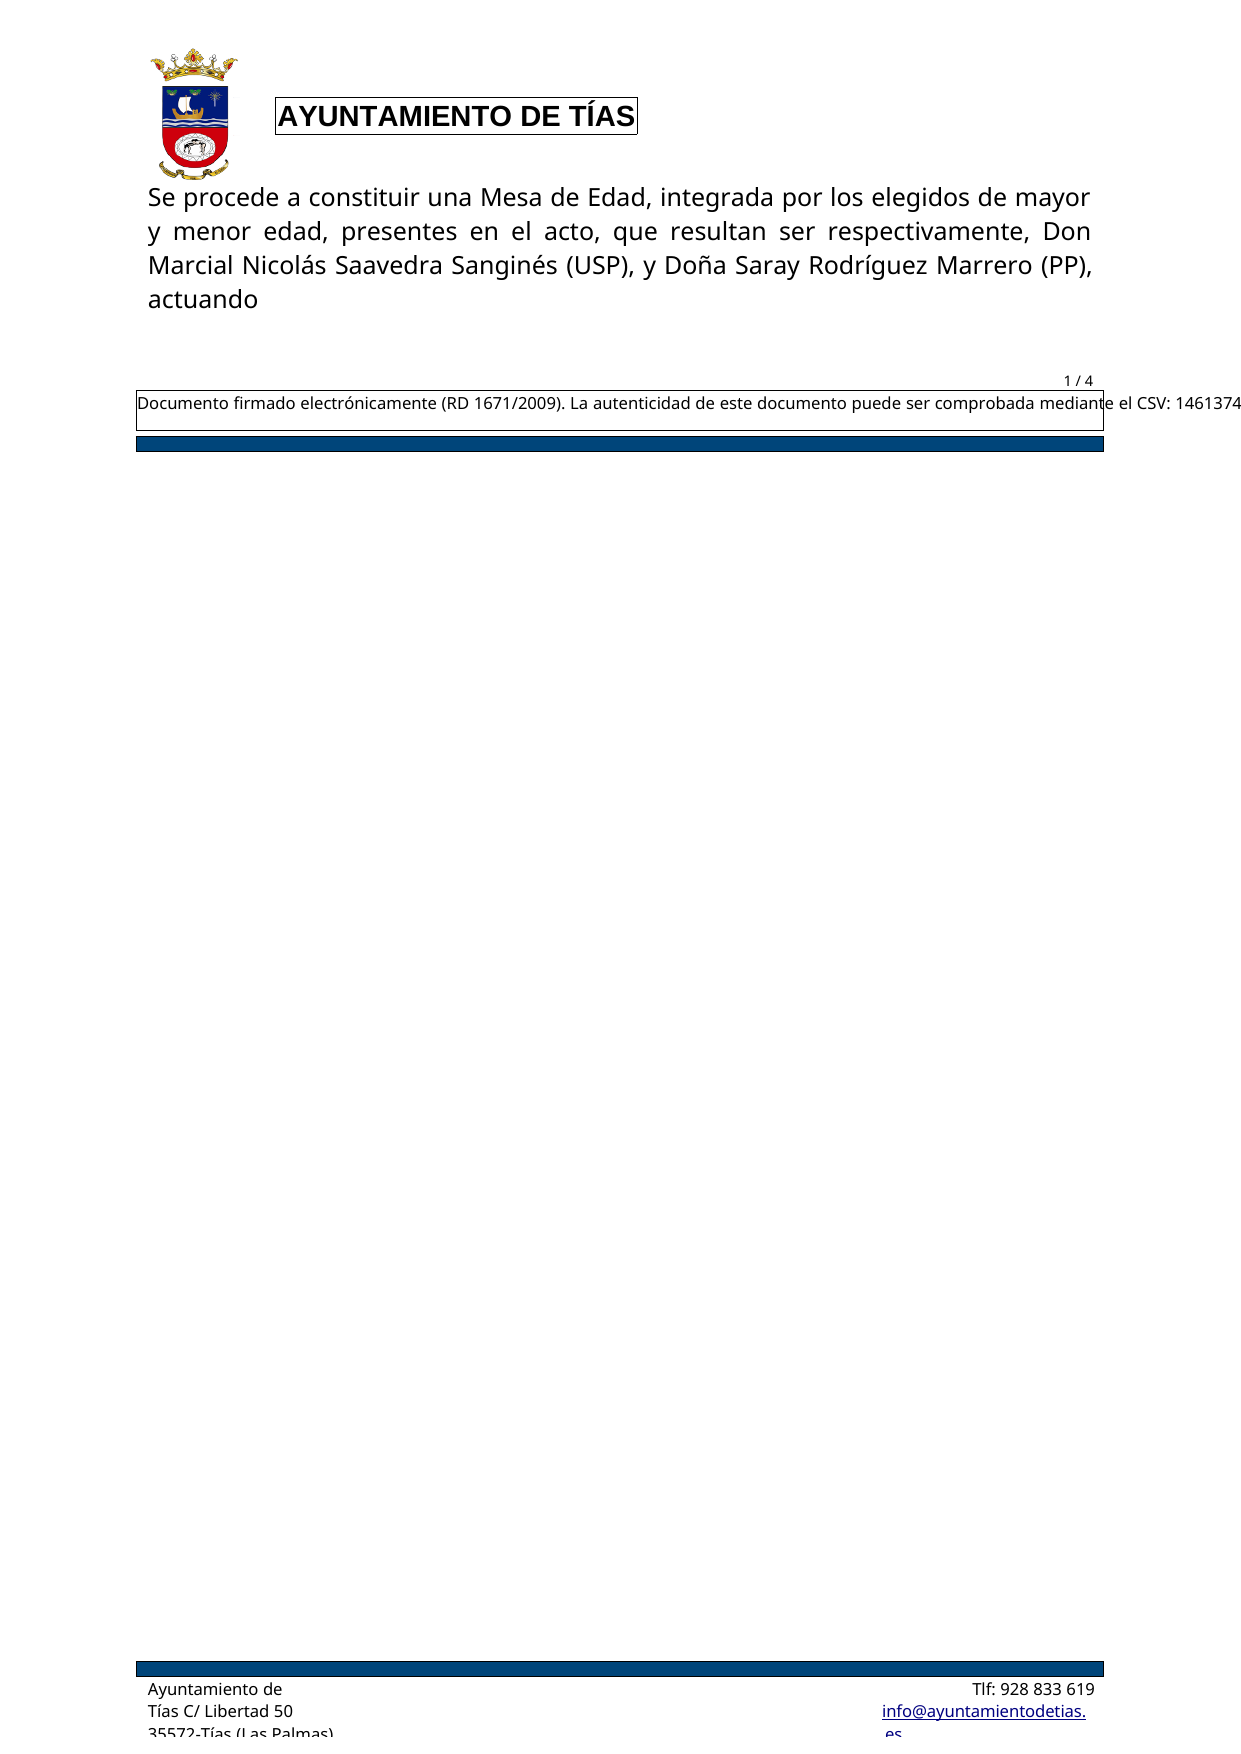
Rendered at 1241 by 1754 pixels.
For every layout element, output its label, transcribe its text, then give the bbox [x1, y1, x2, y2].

text 1 / 4 [135, 371, 1093, 391]
picture [150, 48, 240, 179]
text Se procede a constituir una Mesa de Edad, integrada por los elegidos de mayor y menor edad, presentes en el acto, que resultan ser respectivamente, Don Marcial Nicolás Saavedra Sanginés (USP), y Doña Saray Rodríguez Marrero (PP), actuando [148, 179, 1093, 315]
